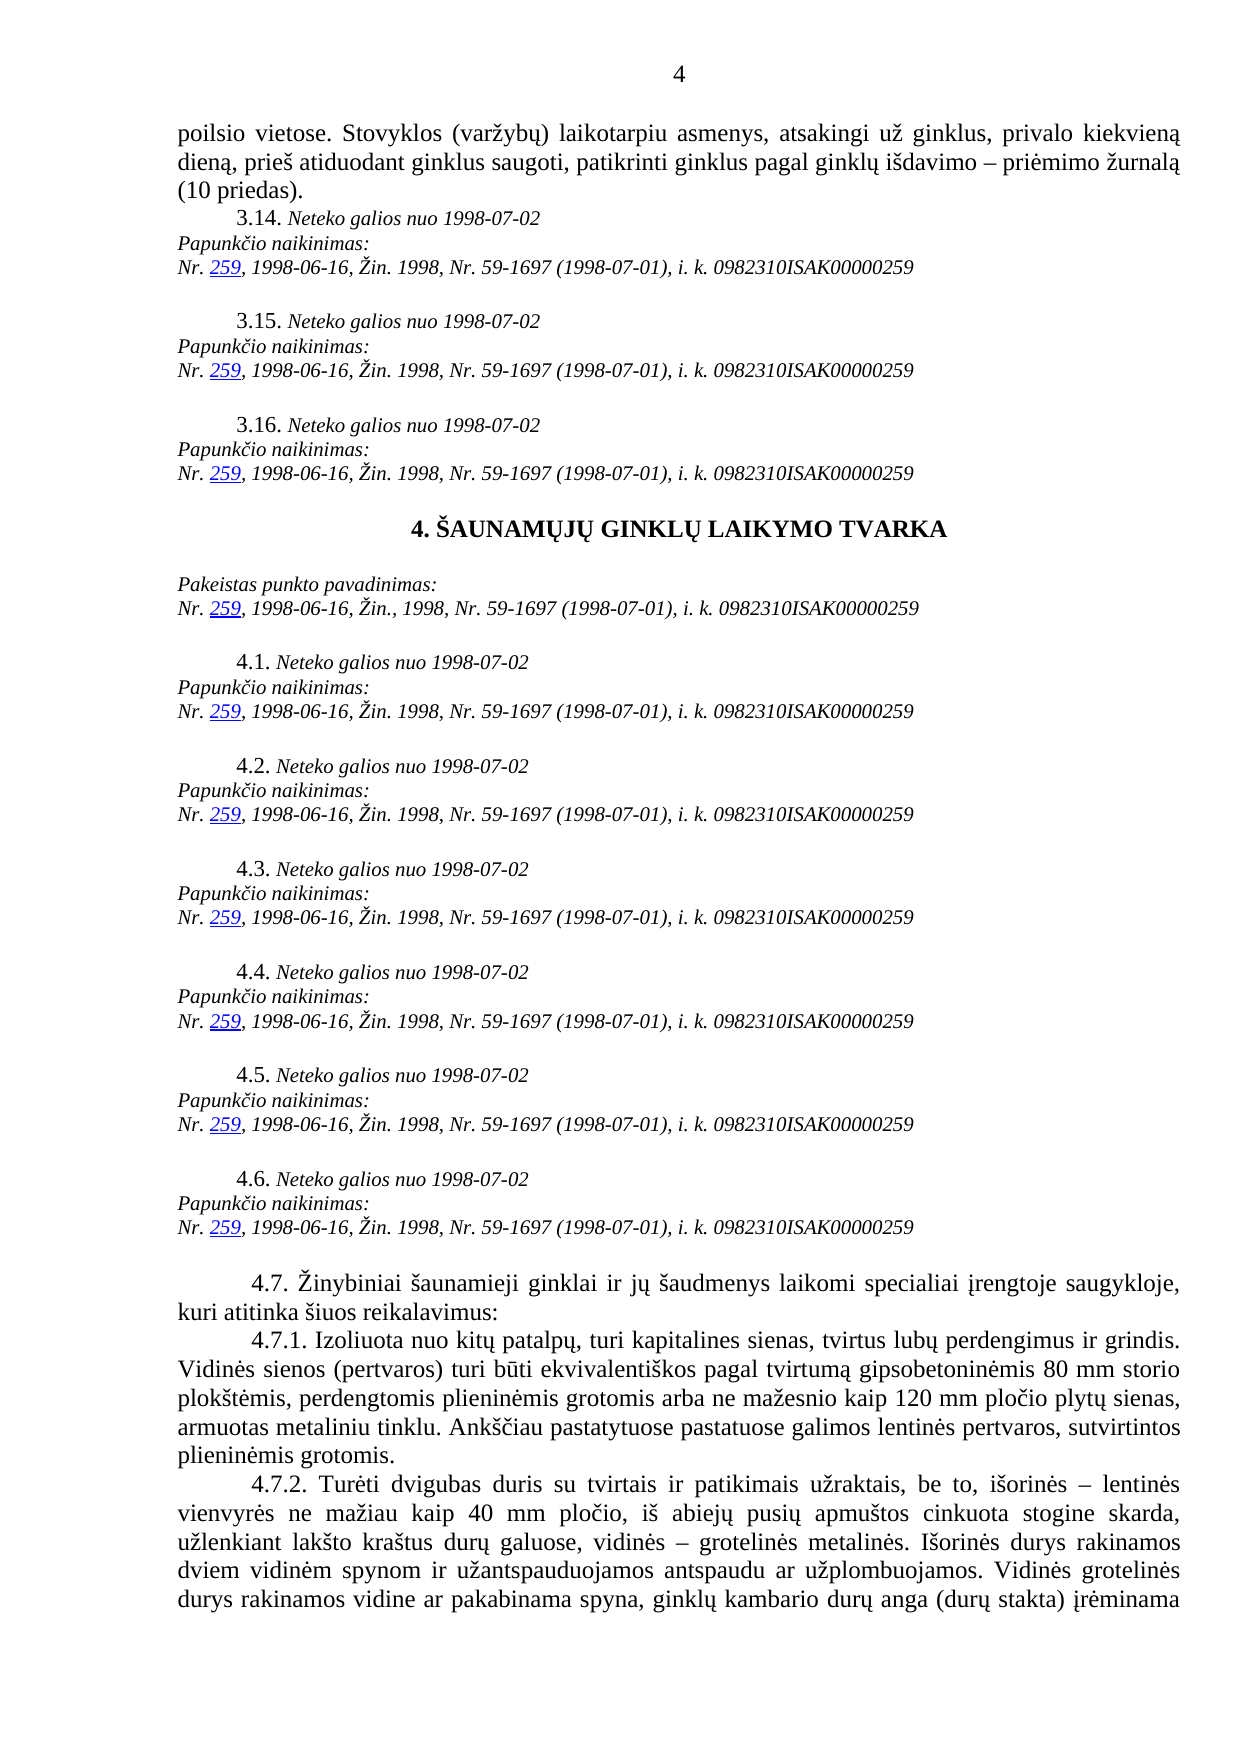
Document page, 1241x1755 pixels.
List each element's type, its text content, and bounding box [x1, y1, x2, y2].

text Nr. 259, 1998-06-16, Žin. 1998, Nr. 59-1697 (1998-07-01), i. k. 0982310ISAK00000259 [177, 461, 1181, 485]
text 4.6. Neteko galios nuo 1998-07-02 [177, 1164, 1181, 1191]
text Nr. 259, 1998-06-16, Žin. 1998, Nr. 59-1697 (1998-07-01), i. k. 0982310ISAK00000259 [177, 802, 1181, 826]
text Papunkčio naikinimas: [177, 984, 1181, 1008]
text 4.3. Neteko galios nuo 1998-07-02 [177, 855, 1181, 881]
text Papunkčio naikinimas: [177, 778, 1181, 802]
text 4.4. Neteko galios nuo 1998-07-02 [177, 958, 1181, 984]
text Nr. 259, 1998-06-16, Žin. 1998, Nr. 59-1697 (1998-07-01), i. k. 0982310ISAK00000259 [177, 358, 1181, 382]
text Papunkčio naikinimas: [177, 1191, 1181, 1215]
text Nr. 259, 1998-06-16, Žin. 1998, Nr. 59-1697 (1998-07-01), i. k. 0982310ISAK00000259 [177, 699, 1181, 723]
text 4.7. Žinybiniai šaunamieji ginklai ir jų šaudmenys laikomi specialiai įrengtoje saugykloje, kuri atitinka šiuos reikalavimus: [177, 1268, 1181, 1325]
text 3.15. Neteko galios nuo 1998-07-02 [177, 308, 1181, 334]
text Nr. 259, 1998-06-16, Žin. 1998, Nr. 59-1697 (1998-07-01), i. k. 0982310ISAK00000259 [177, 1008, 1181, 1033]
text Nr. 259, 1998-06-16, Žin. 1998, Nr. 59-1697 (1998-07-01), i. k. 0982310ISAK00000259 [177, 905, 1181, 929]
text Papunkčio naikinimas: [177, 1088, 1181, 1112]
text Nr. 259, 1998-06-16, Žin. 1998, Nr. 59-1697 (1998-07-01), i. k. 0982310ISAK00000259 [177, 1112, 1181, 1136]
text Papunkčio naikinimas: [177, 334, 1181, 358]
text 4.7.1. Izoliuota nuo kitų patalpų, turi kapitalines sienas, tvirtus lubų perdengimus ir grindis. Vidinės sienos (pertvaros) turi būti ekvivalentiškos pagal tvirtumą gipsobetoninėmis 80 mm storio plokštėmis, perdengtomis plieninėmis grotomis arba ne mažesnio kaip 120 mm pločio plytų sienas, armuotas metaliniu tinklu. Ankščiau pastatytuose pastatuose galimos lentinės pertvaros, sutvirtintos plieninėmis grotomis. [177, 1325, 1181, 1469]
text Nr. 259, 1998-06-16, Žin. 1998, Nr. 59-1697 (1998-07-01), i. k. 0982310ISAK00000259 [177, 1215, 1181, 1239]
text Nr. 259, 1998-06-16, Žin., 1998, Nr. 59-1697 (1998-07-01), i. k. 0982310ISAK00000259 [177, 596, 1181, 620]
text 4.5. Neteko galios nuo 1998-07-02 [177, 1061, 1181, 1088]
text Pakeistas punkto pavadinimas: [177, 572, 1181, 596]
text Papunkčio naikinimas: [177, 231, 1181, 255]
text 4.1. Neteko galios nuo 1998-07-02 [177, 648, 1181, 675]
text 4.2. Neteko galios nuo 1998-07-02 [177, 752, 1181, 778]
text Nr. 259, 1998-06-16, Žin. 1998, Nr. 59-1697 (1998-07-01), i. k. 0982310ISAK00000259 [177, 255, 1181, 279]
text 4. ŠAUNAMŲJŲ GINKLŲ LAIKYMO TVARKA [177, 514, 1181, 543]
text Papunkčio naikinimas: [177, 675, 1181, 699]
text Papunkčio naikinimas: [177, 437, 1181, 461]
text 3.16. Neteko galios nuo 1998-07-02 [177, 411, 1181, 437]
text 3.14. Neteko galios nuo 1998-07-02 [177, 204, 1181, 231]
text 4.7.2. Turėti dvigubas duris su tvirtais ir patikimais užraktais, be to, išorinės – lentinės vienvyrės ne mažiau kaip 40 mm pločio, iš abiejų pusių apmuštos cinkuota stogine skarda, užlenkiant lakšto kraštus durų galuose, vidinės – grotelinės metalinės. Išorinės durys rakinamos dviem vidinėm spynom ir užantspauduojamos antspaudu ar užplombuojamos. Vidinės grotelinės durys rakinamos vidine ar pakabinama spyna, ginklų kambario durų anga (durų stakta) įrėminama [177, 1469, 1181, 1613]
text poilsio vietose. Stovyklos (varžybų) laikotarpiu asmenys, atsakingi už ginklus, privalo kiekvieną dieną, prieš atiduodant ginklus saugoti, patikrinti ginklus pagal ginklų išdavimo – priėmimo žurnalą (10 priedas). [177, 118, 1181, 204]
text Papunkčio naikinimas: [177, 881, 1181, 905]
